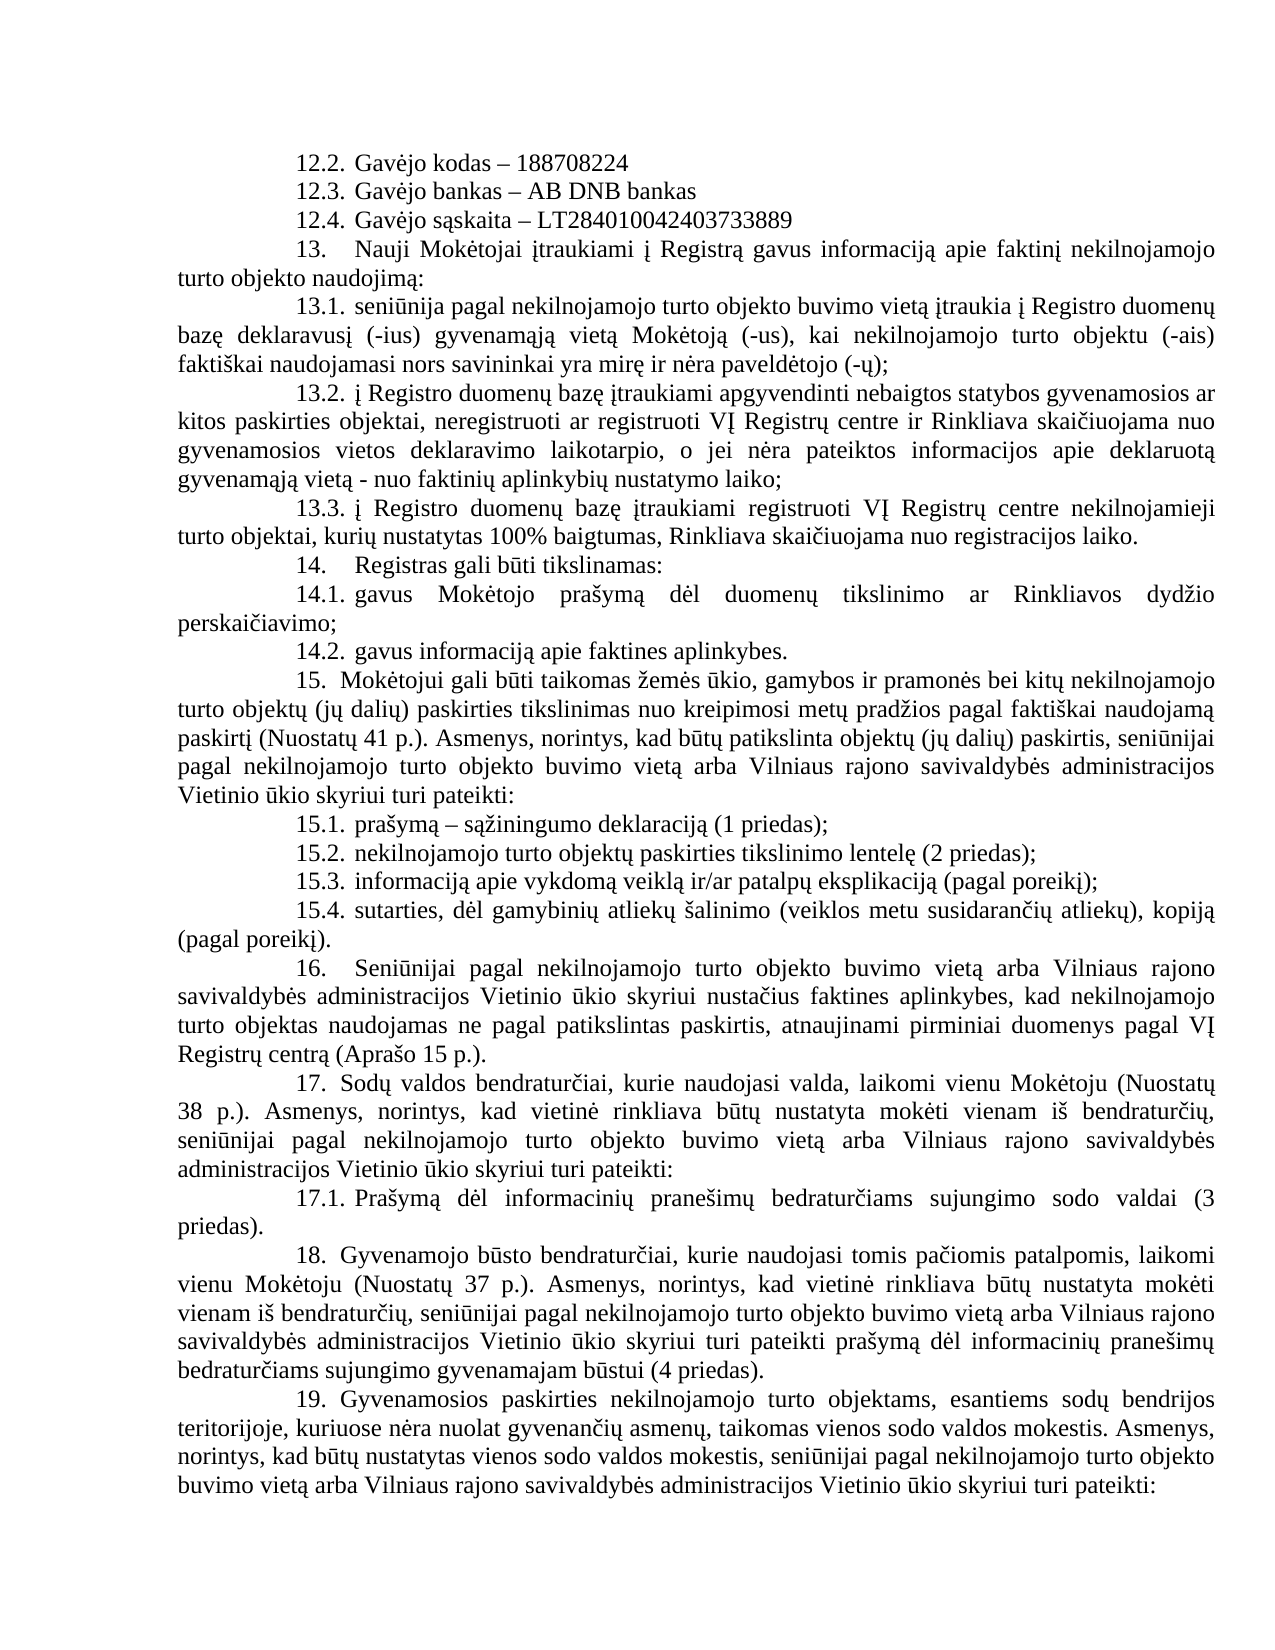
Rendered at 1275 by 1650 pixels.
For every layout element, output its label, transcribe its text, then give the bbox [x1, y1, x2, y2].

text 12.2. Gavėjo kodas – 188708224 [177, 148, 1216, 176]
text 15.1. prašymą – sąžiningumo deklaraciją (1 priedas); [177, 809, 1216, 838]
text 12.3. Gavėjo bankas – AB DNB bankas [177, 176, 1216, 205]
text 13. Nauji Mokėtojai įtraukiami į Registrą gavus informaciją apie faktinį nekilnojamojo turto objekto naudojimą: [177, 234, 1216, 291]
text 15.4. sutarties, dėl gamybinių atliekų šalinimo (veiklos metu susidarančių atliekų), kopiją (pagal poreikį). [177, 895, 1216, 953]
text 13.2. į Registro duomenų bazę įtraukiami apgyvendinti nebaigtos statybos gyvenamosios ar kitos paskirties objektai, neregistruoti ar registruoti VĮ Registrų centre ir Rinkliava skaičiuojama nuo gyvenamosios vietos deklaravimo laikotarpio, o jei nėra pateiktos informacijos apie deklaruotą gyvenamąją vietą - nuo faktinių aplinkybių nustatymo laiko; [177, 378, 1216, 493]
text 15.2. nekilnojamojo turto objektų paskirties tikslinimo lentelę (2 priedas); [177, 838, 1216, 866]
text 17. Sodų valdos bendraturčiai, kurie naudojasi valda, laikomi vienu Mokėtoju (Nuostatų 38 p.). Asmenys, norintys, kad vietinė rinkliava būtų nustatyta mokėti vienam iš bendraturčių, seniūnijai pagal nekilnojamojo turto objekto buvimo vietą arba Vilniaus rajono savivaldybės administracijos Vietinio ūkio skyriui turi pateikti: [177, 1068, 1216, 1183]
text 14.1. gavus Mokėtojo prašymą dėl duomenų tikslinimo ar Rinkliavos dydžio perskaičiavimo; [177, 579, 1216, 636]
text 19. Gyvenamosios paskirties nekilnojamojo turto objektams, esantiems sodų bendrijos teritorijoje, kuriuose nėra nuolat gyvenančių asmenų, taikomas vienos sodo valdos mokestis. Asmenys, norintys, kad būtų nustatytas vienos sodo valdos mokestis, seniūnijai pagal nekilnojamojo turto objekto buvimo vietą arba Vilniaus rajono savivaldybės administracijos Vietinio ūkio skyriui turi pateikti: [177, 1384, 1216, 1499]
text 17.1. Prašymą dėl informacinių pranešimų bedraturčiams sujungimo sodo valdai (3 priedas). [177, 1183, 1216, 1240]
text 13.1. seniūnija pagal nekilnojamojo turto objekto buvimo vietą įtraukia į Registro duomenų bazę deklaravusį (-ius) gyvenamąją vietą Mokėtoją (-us), kai nekilnojamojo turto objektu (-ais) faktiškai naudojamasi nors savininkai yra mirę ir nėra paveldėtojo (-ų); [177, 291, 1216, 378]
text 15.3. informaciją apie vykdomą veiklą ir/ar patalpų eksplikaciją (pagal poreikį); [177, 866, 1216, 895]
text 14.2. gavus informaciją apie faktines aplinkybes. [177, 636, 1216, 665]
text 16. Seniūnijai pagal nekilnojamojo turto objekto buvimo vietą arba Vilniaus rajono savivaldybės administracijos Vietinio ūkio skyriui nustačius faktines aplinkybes, kad nekilnojamojo turto objektas naudojamas ne pagal patikslintas paskirtis, atnaujinami pirminiai duomenys pagal VĮ Registrų centrą (Aprašo 15 p.). [177, 953, 1216, 1068]
text 18. Gyvenamojo būsto bendraturčiai, kurie naudojasi tomis pačiomis patalpomis, laikomi vienu Mokėtoju (Nuostatų 37 p.). Asmenys, norintys, kad vietinė rinkliava būtų nustatyta mokėti vienam iš bendraturčių, seniūnijai pagal nekilnojamojo turto objekto buvimo vietą arba Vilniaus rajono savivaldybės administracijos Vietinio ūkio skyriui turi pateikti prašymą dėl informacinių pranešimų bedraturčiams sujungimo gyvenamajam būstui (4 priedas). [177, 1240, 1216, 1384]
text 13.3. į Registro duomenų bazę įtraukiami registruoti VĮ Registrų centre nekilnojamieji turto objektai, kurių nustatytas 100% baigtumas, Rinkliava skaičiuojama nuo registracijos laiko. [177, 493, 1216, 550]
text 15. Mokėtojui gali būti taikomas žemės ūkio, gamybos ir pramonės bei kitų nekilnojamojo turto objektų (jų dalių) paskirties tikslinimas nuo kreipimosi metų pradžios pagal faktiškai naudojamą paskirtį (Nuostatų 41 p.). Asmenys, norintys, kad būtų patikslinta objektų (jų dalių) paskirtis, seniūnijai pagal nekilnojamojo turto objekto buvimo vietą arba Vilniaus rajono savivaldybės administracijos Vietinio ūkio skyriui turi pateikti: [177, 665, 1216, 809]
text 14. Registras gali būti tikslinamas: [177, 550, 1216, 579]
text 12.4. Gavėjo sąskaita – LT284010042403733889 [177, 205, 1216, 234]
